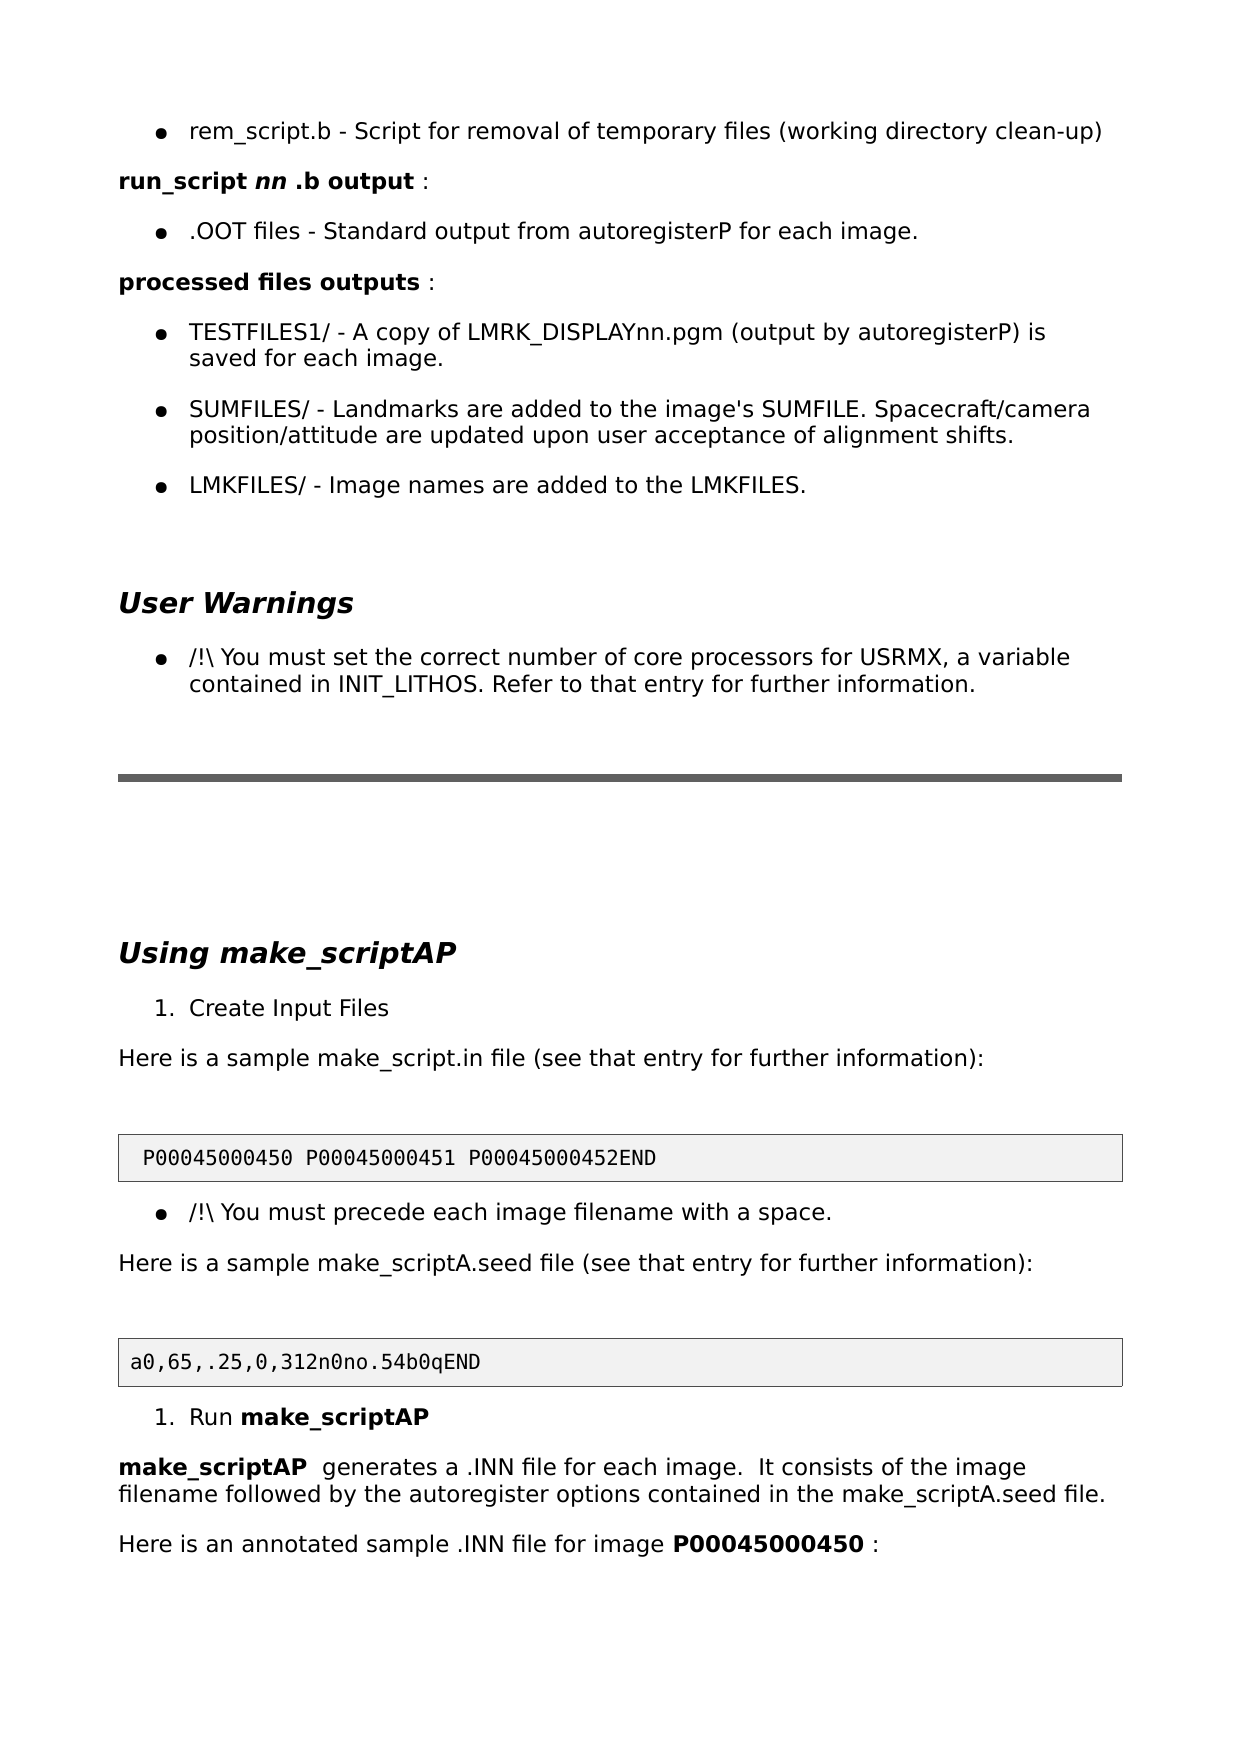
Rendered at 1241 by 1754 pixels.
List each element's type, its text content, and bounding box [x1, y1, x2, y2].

text Here is a sample make_script.in file (see that entry for further information): [118, 1045, 1122, 1072]
list Run make_scriptAP [153, 1404, 1122, 1431]
text run_script nn .b output : [118, 168, 1122, 195]
text make_scriptAP generates a .INN file for each image. It consists of the image filename followed by the autoregister options contained in the make_scriptA.seed file. [118, 1454, 1122, 1508]
list /!\ You must set the correct number of core processors for USRMX, a variable contained in INIT_LITHOS. Refer to that entry for further information. [153, 644, 1122, 697]
list SUMFILES/ - Landmarks are added to the image's SUMFILE. Spacecraft/camera position/attitude are updated upon user acceptance of alignment shifts. [153, 396, 1122, 449]
text processed files outputs : [118, 269, 1122, 295]
subtitle Using make_scriptAP [118, 937, 1122, 971]
list /!\ You must precede each image filename with a space. [153, 1199, 1122, 1226]
list Create Input Files [153, 995, 1122, 1021]
text P00045000450 P00045000451 P00045000452END [119, 1135, 1122, 1181]
list rem_script.b - Script for removal of temporary files (working directory clean-up) [153, 118, 1122, 145]
text Here is an annotated sample .INN file for image P00045000450 : [118, 1531, 1122, 1558]
list .OOT files - Standard output from autoregisterP for each image. [153, 218, 1122, 245]
text a0,65,.25,0,312n0no.54b0qEND [119, 1339, 1122, 1386]
text Here is a sample make_scriptA.seed file (see that entry for further information): [118, 1250, 1122, 1276]
list TESTFILES1/ - A copy of LMRK_DISPLAYnn.pgm (output by autoregisterP) is saved for each image. [153, 319, 1122, 372]
list LMKFILES/ - Image names are added to the LMKFILES. [153, 473, 1122, 499]
subtitle User Warnings [118, 586, 1122, 620]
